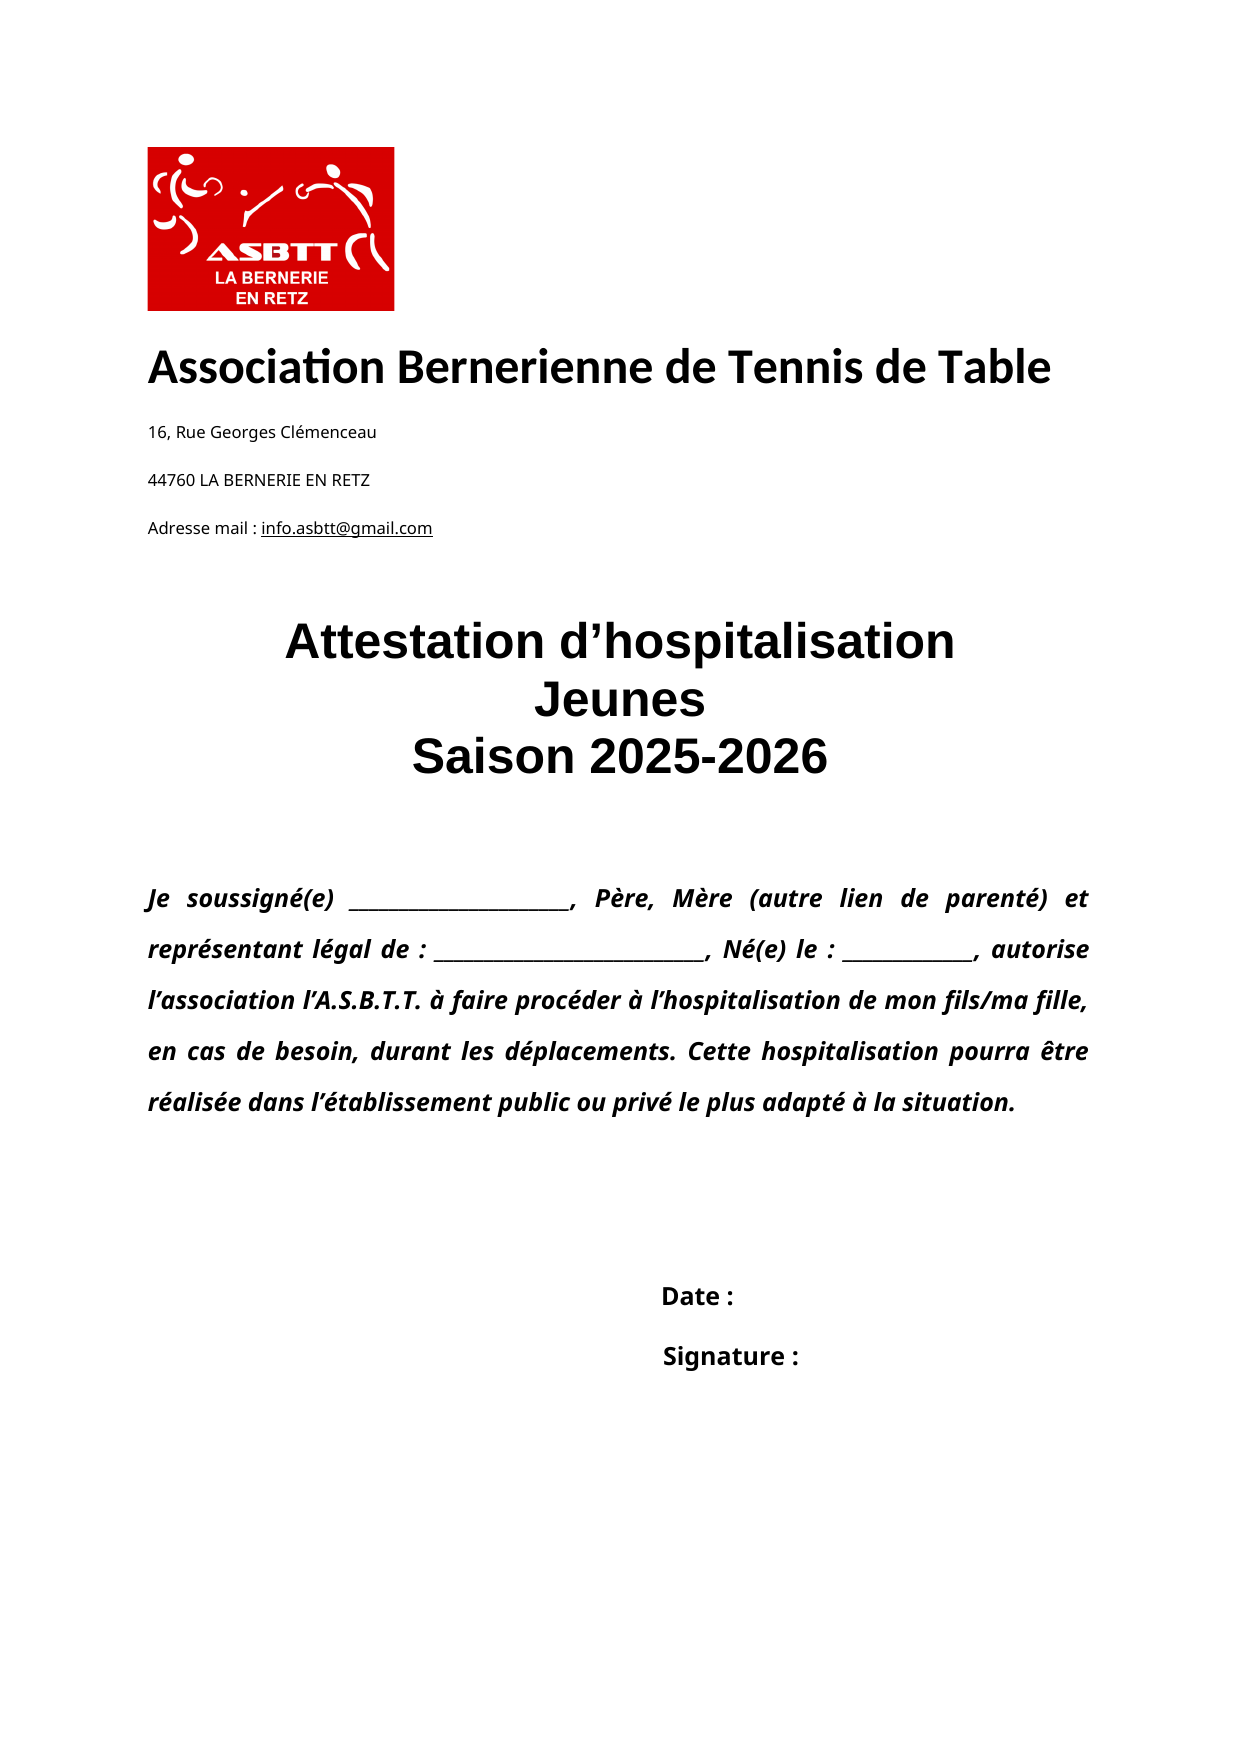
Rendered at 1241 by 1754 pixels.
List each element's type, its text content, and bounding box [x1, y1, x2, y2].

text Date : [295, 1279, 1093, 1313]
text 44760 LA BERNERIE EN RETZ [148, 469, 1093, 492]
text Je soussigné(e) ______________________, Père, Mère (autre lien de parenté) et représentant légal de : ___________________________, Né(e) le : _____________, autorise l’association l’A.S.B.T.T. à faire procéder à l’hospitalisation de mon fils/ma fille, en cas de besoin, durant les déplacements. Cette hospitalisation pourra être réalisée dans l’établissement public ou privé le plus adapté à la situation. [148, 881, 1093, 1119]
text Jeunes [148, 669, 1093, 727]
text Attestation d’hospitalisation [148, 612, 1093, 669]
text Association Bernerienne de Tennis de Table [148, 335, 1093, 396]
text Adresse mail : info.asbtt@gmail.com [148, 517, 1093, 539]
text Signature : [148, 1338, 1093, 1372]
text Saison 2025-2026 [148, 727, 1093, 784]
text 16, Rue Georges Clémenceau [148, 421, 1093, 444]
